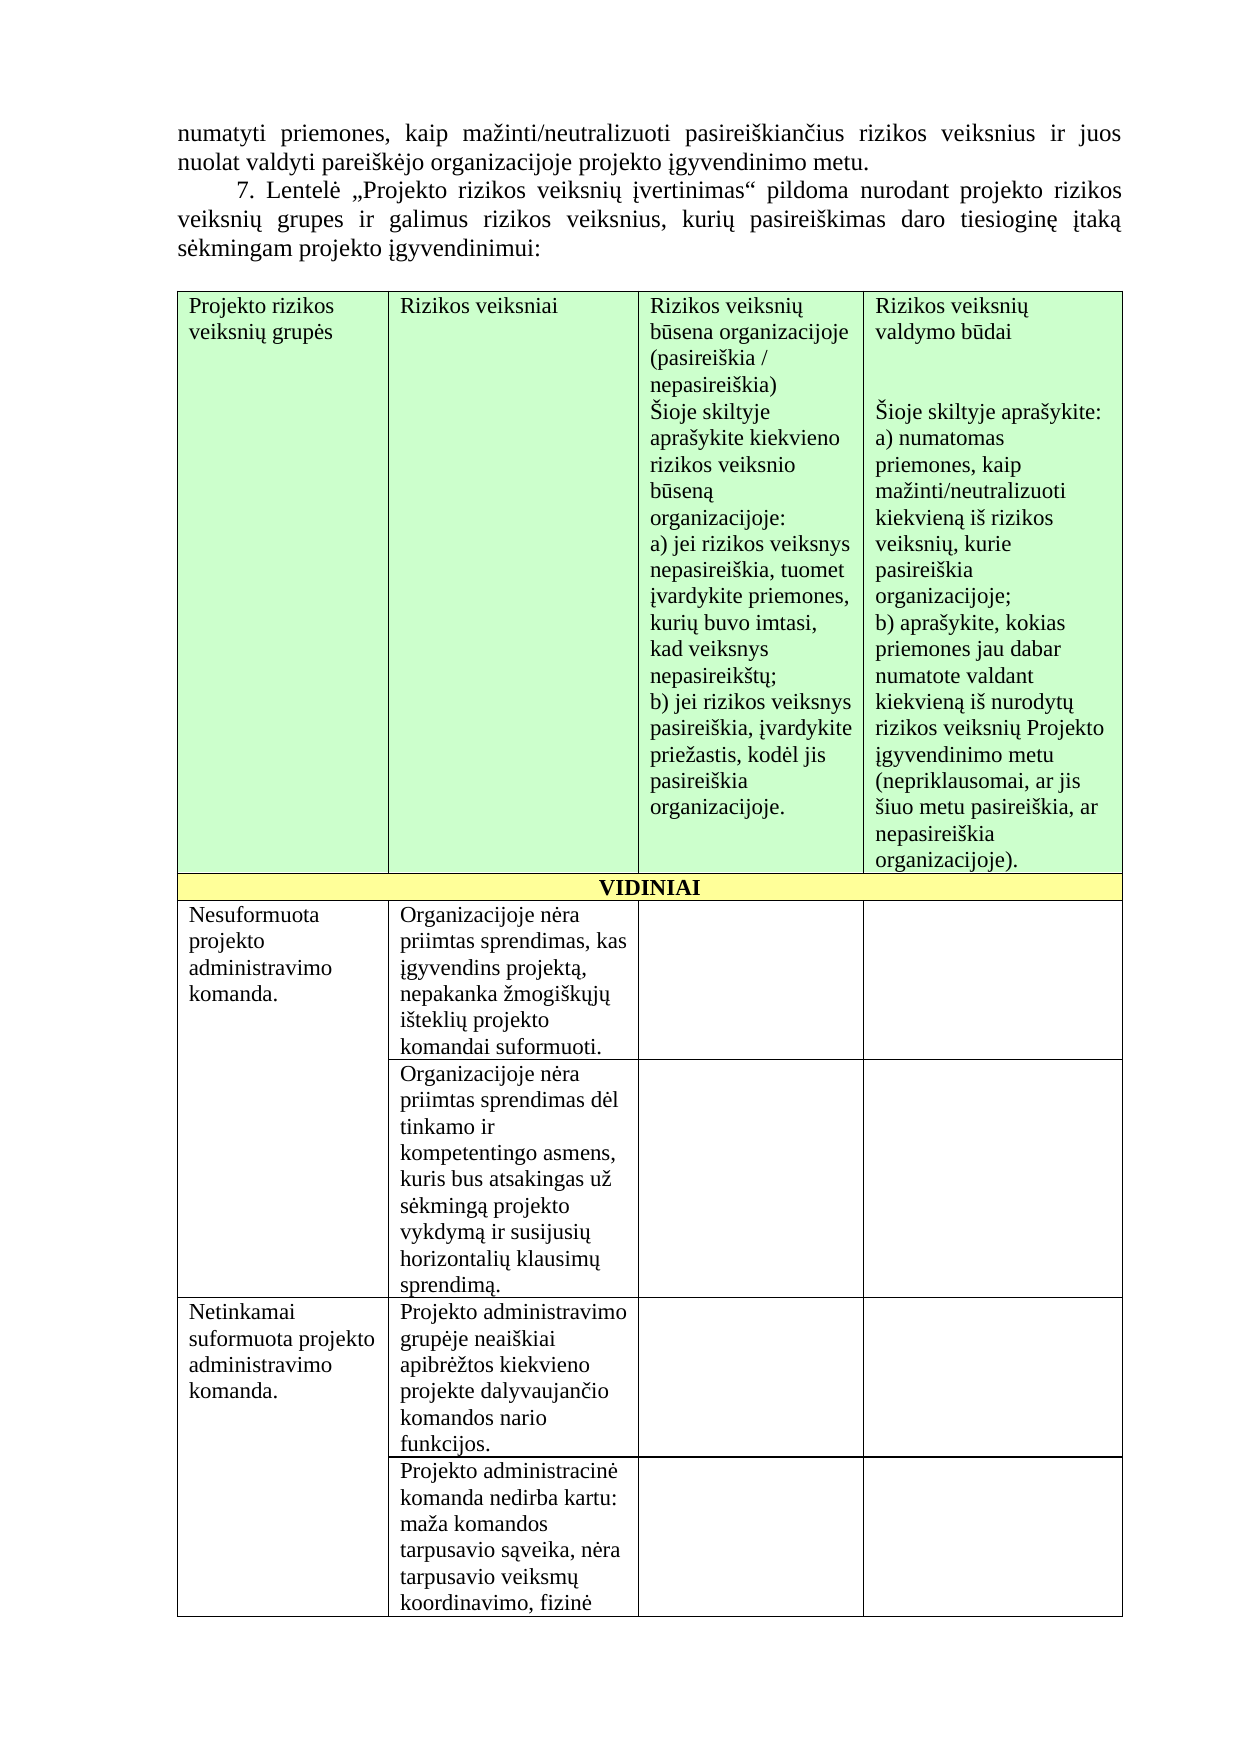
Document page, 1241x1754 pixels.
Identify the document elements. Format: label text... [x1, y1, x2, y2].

table_cell [639, 1060, 863, 1297]
table_cell [864, 1458, 1122, 1616]
table_cell [864, 1060, 1122, 1297]
table_header Rizikos veiksnių valdymo būdai [864, 292, 1122, 397]
text numatyti priemones, kaip mažinti/neutralizuoti pasireiškiančius rizikos veiksnius ir juos nuolat valdyti pareiškėjo organizacijoje projekto įgyvendinimo metu. [177, 118, 1122, 176]
table_cell Projekto administracinė komanda nedirba kartu: maža komandos tarpusavio sąveika, nėra tarpusavio veiksmų koordinavimo, fizinė [389, 1458, 638, 1616]
table_cell Projekto administravimo grupėje neaiškiai apibrėžtos kiekvieno projekte dalyvaujančio komandos nario funkcijos. [389, 1298, 638, 1456]
table_cell [864, 901, 1122, 1059]
table_header Rizikos veiksnių būsena organizacijoje (pasireiškia / nepasireiškia) [639, 292, 863, 397]
table_cell Netinkamai suformuota projekto administravimo komanda. [178, 1298, 388, 1616]
table_cell [639, 901, 863, 1059]
table_cell VIDINIAI [178, 874, 1122, 900]
table_cell Organizacijoje nėra priimtas sprendimas, kas įgyvendins projektą, nepakanka žmogiškųjų išteklių projekto komandai suformuoti. [389, 901, 638, 1059]
table_cell Šioje skiltyje aprašykite: a) numatomas priemones, kaip mažinti/neutralizuoti kiekvieną iš rizikos veiksnių, kurie pasireiškia organizacijoje; b) aprašykite, kokias priemones jau dabar numatote valdant kiekvieną iš nurodytų rizikos veiksnių Projekto įgyvendinimo metu (nepriklausomai, ar jis šiuo metu pasireiškia, ar nepasireiškia organizacijoje). [864, 397, 1122, 872]
table_cell [864, 1298, 1122, 1456]
table_cell Organizacijoje nėra priimtas sprendimas dėl tinkamo ir kompetentingo asmens, kuris bus atsakingas už sėkmingą projekto vykdymą ir susijusių horizontalių klausimų sprendimą. [389, 1060, 638, 1297]
table_cell Šioje skiltyje aprašykite kiekvieno rizikos veiksnio būseną organizacijoje: a) jei rizikos veiksnys nepasireiškia, tuomet įvardykite priemones, kurių buvo imtasi, kad veiksnys nepasireikštų; b) jei rizikos veiksnys pasireiškia, įvardykite priežastis, kodėl jis pasireiškia organizacijoje. [639, 397, 863, 872]
table_cell Nesuformuota projekto administravimo komanda. [178, 901, 388, 1297]
table_cell [639, 1458, 863, 1616]
table_cell [639, 1298, 863, 1456]
text 7. Lentelė „Projekto rizikos veiksnių įvertinimas“ pildoma nurodant projekto rizikos veiksnių grupes ir galimus rizikos veiksnius, kurių pasireiškimas daro tiesioginę įtaką sėkmingam projekto įgyvendinimui: [177, 176, 1122, 262]
table_header Rizikos veiksniai [389, 292, 638, 872]
table_header Projekto rizikos veiksnių grupės [178, 292, 388, 872]
